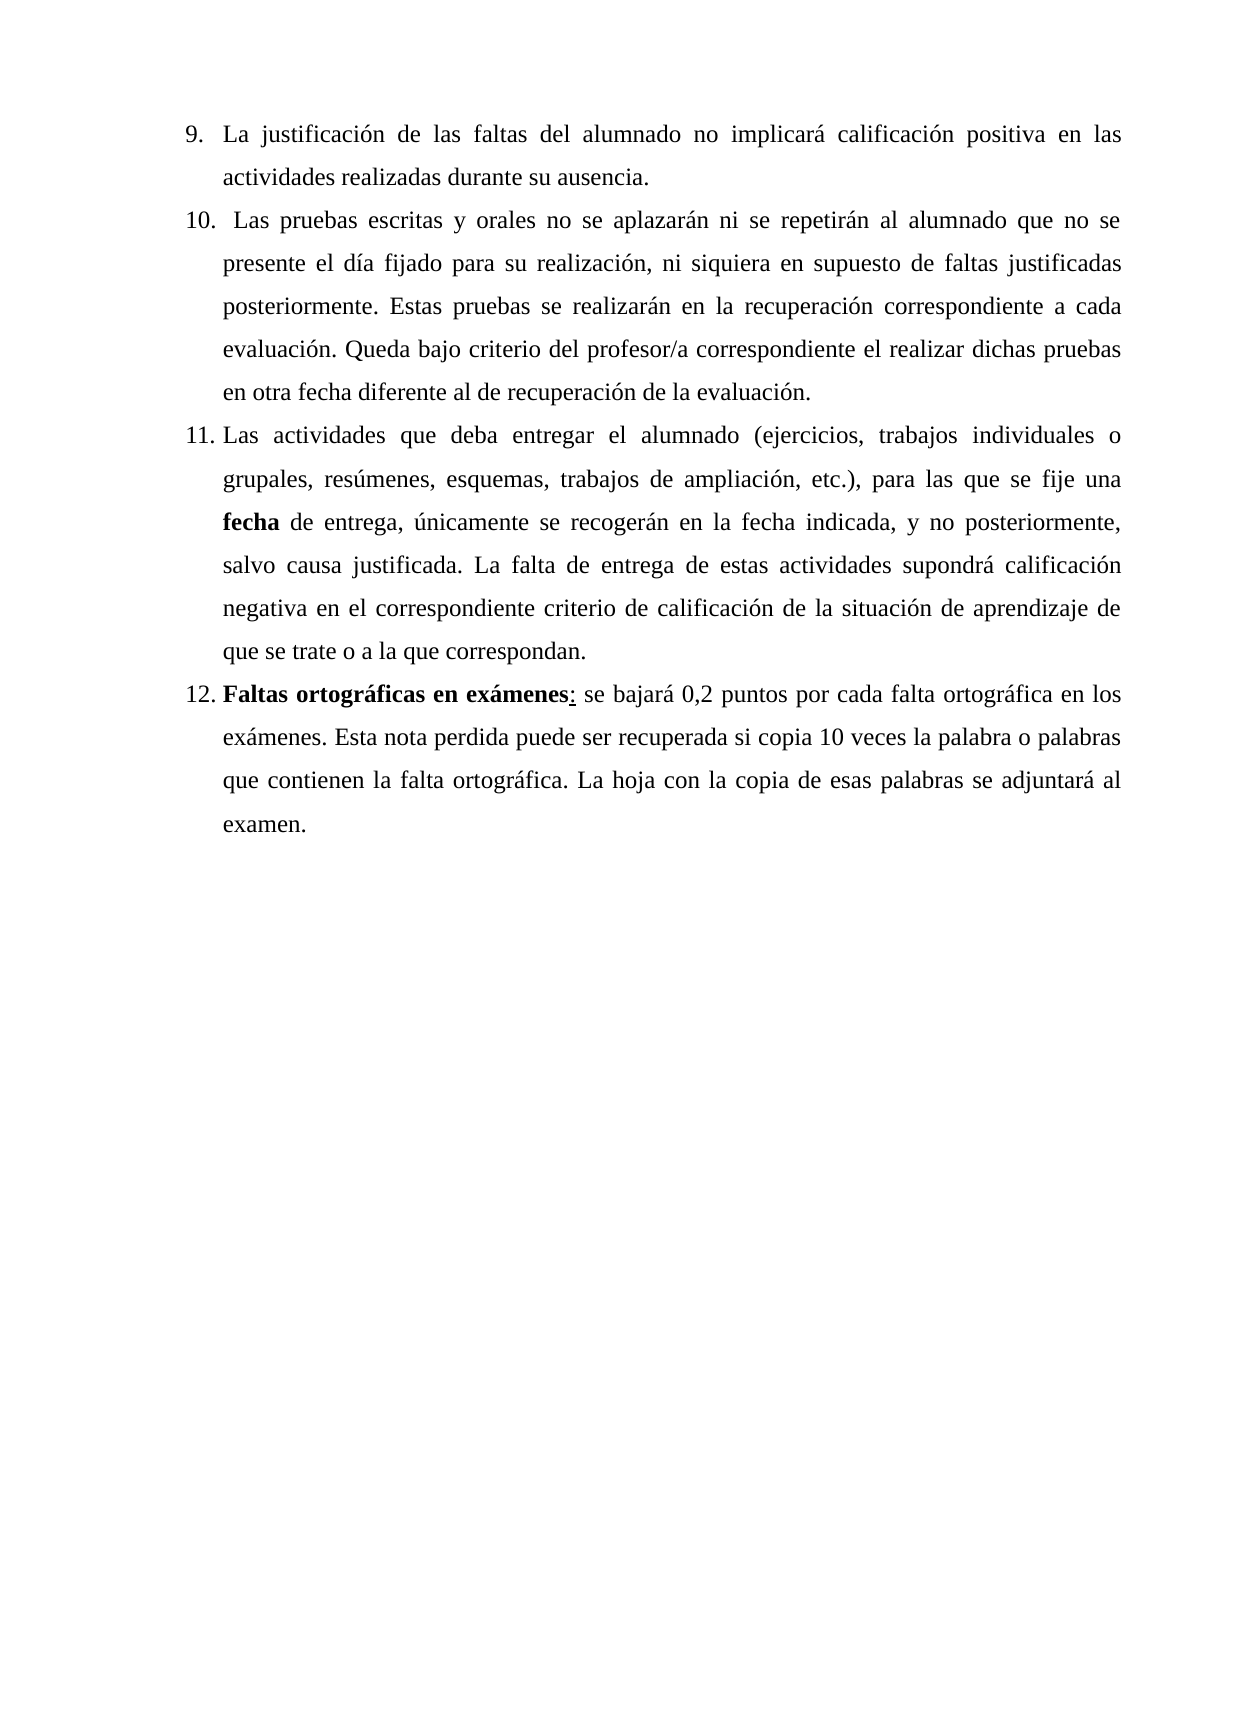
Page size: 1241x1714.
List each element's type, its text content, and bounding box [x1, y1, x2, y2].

list Faltas ortográficas en exámenes: se bajará 0,2 puntos por cada falta ortográfica en los exámenes. Esta nota perdida puede ser recuperada si copia 10 veces la palabra o palabras que contienen la falta ortográfica. La hoja con la copia de esas palabras se adjuntará al examen. [185, 679, 1122, 837]
list Las pruebas escritas y orales no se aplazarán ni se repetirán al alumnado que no se presente el día fijado para su realización, ni siquiera en supuesto de faltas justificadas posteriormente. Estas pruebas se realizarán en la recuperación correspondiente a cada evaluación. Queda bajo criterio del profesor/a correspondiente el realizar dichas pruebas en otra fecha diferente al de recuperación de la evaluación. [185, 205, 1122, 406]
list Las actividades que deba entregar el alumnado (ejercicios, trabajos individuales o grupales, resúmenes, esquemas, trabajos de ampliación, etc.), para las que se fije una fecha de entrega, únicamente se recogerán en la fecha indicada, y no posteriormente, salvo causa justificada. La falta de entrega de estas actividades supondrá calificación negativa en el correspondiente criterio de calificación de la situación de aprendizaje de que se trate o a la que correspondan. [185, 421, 1122, 665]
list La justificación de las faltas del alumnado no implicará calificación positiva en las actividades realizadas durante su ausencia. [185, 119, 1122, 191]
